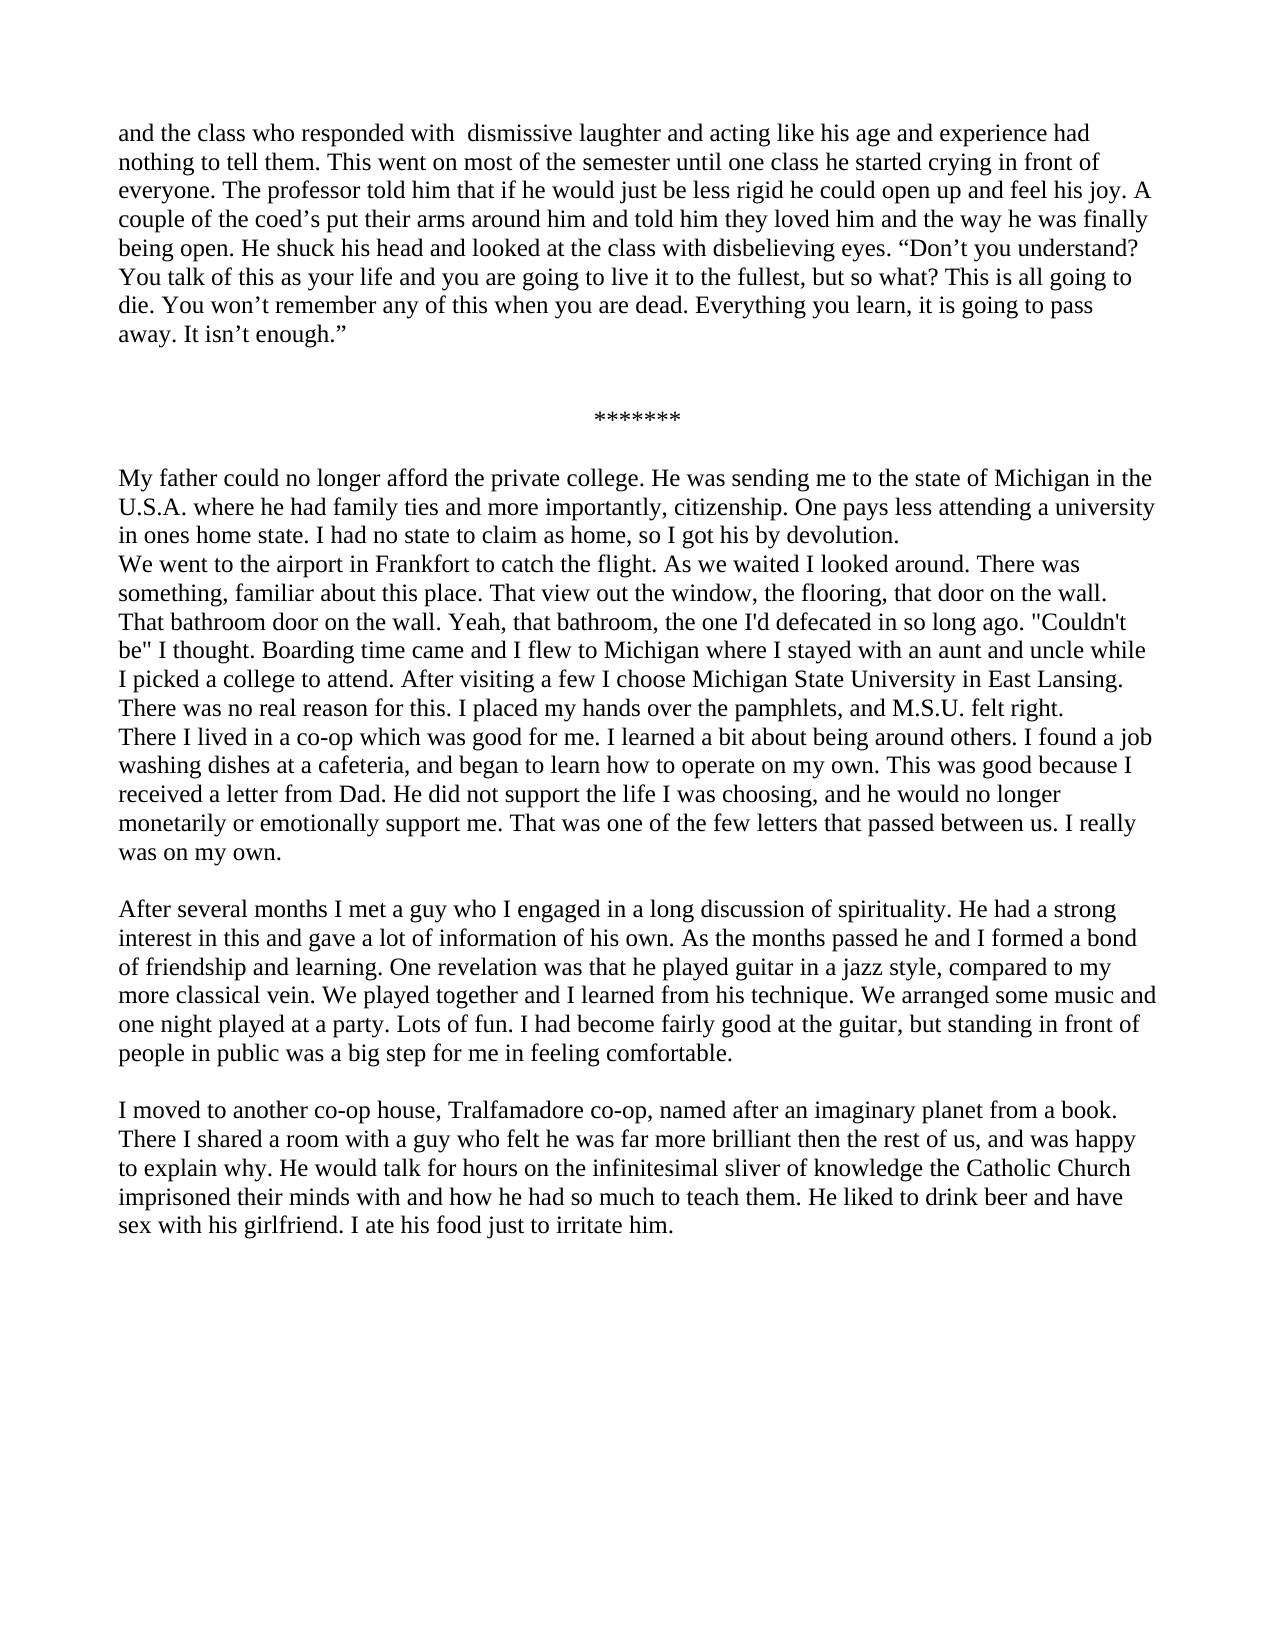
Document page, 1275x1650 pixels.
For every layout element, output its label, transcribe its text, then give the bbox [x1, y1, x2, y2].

text After several months I met a guy who I engaged in a long discussion of spirituality. He had a strong interest in this and gave a lot of information of his own. As the months passed he and I formed a bond of friendship and learning. One revelation was that he played guitar in a jazz style, compared to my more classical vein. We played together and I learned from his technique. We arranged some music and one night played at a party. Lots of fun. I had become fairly good at the guitar, but standing in front of people in public was a big step for me in feeling comfortable. [118, 894, 1157, 1067]
text and the class who responded with dismissive laughter and acting like his age and experience had nothing to tell them. This went on most of the semester until one class he started crying in front of everyone. The professor told him that if he would just be less rigid he could open up and feel his joy. A couple of the coed’s put their arms around him and told him they loved him and the way he was finally being open. He shuck his head and looked at the class with disbelieving eyes. “Don’t you understand? You talk of this as your life and you are going to live it to the fullest, but so what? This is all going to die. You won’t remember any of this when you are dead. Everything you learn, it is going to pass away. It isn’t enough.” [118, 118, 1157, 348]
text I moved to another co-op house, Tralfamadore co-op, named after an imaginary planet from a book. There I shared a room with a guy who felt he was far more brilliant then the rest of us, and was happy to explain why. He would talk for hours on the infinitesimal sliver of knowledge the Catholic Church imprisoned their minds with and how he had so much to teach them. He liked to drink beer and have sex with his girlfriend. I ate his food just to irritate him. [118, 1096, 1157, 1239]
text We went to the airport in Frankfort to catch the flight. As we waited I looked around. There was something, familiar about this place. That view out the window, the flooring, that door on the wall. That bathroom door on the wall. Yeah, that bathroom, the one I'd defecated in so long ago. "Couldn't be" I thought. Boarding time came and I flew to Michigan where I stayed with an aunt and uncle while I picked a college to attend. After visiting a few I choose Michigan State University in East Lansing. There was no real reason for this. I placed my hands over the pamphlets, and M.S.U. felt right. [118, 549, 1157, 722]
text ******* [118, 406, 1157, 434]
text My father could no longer afford the private college. He was sending me to the state of Michigan in the U.S.A. where he had family ties and more importantly, citizenship. One pays less attending a university in ones home state. I had no state to claim as home, so I got his by devolution. [118, 463, 1157, 549]
text There I lived in a co-op which was good for me. I learned a bit about being around others. I found a job washing dishes at a cafeteria, and began to learn how to operate on my own. This was good because I received a letter from Dad. He did not support the life I was choosing, and he would no longer monetarily or emotionally support me. That was one of the few letters that passed between us. I really was on my own. [118, 722, 1157, 866]
